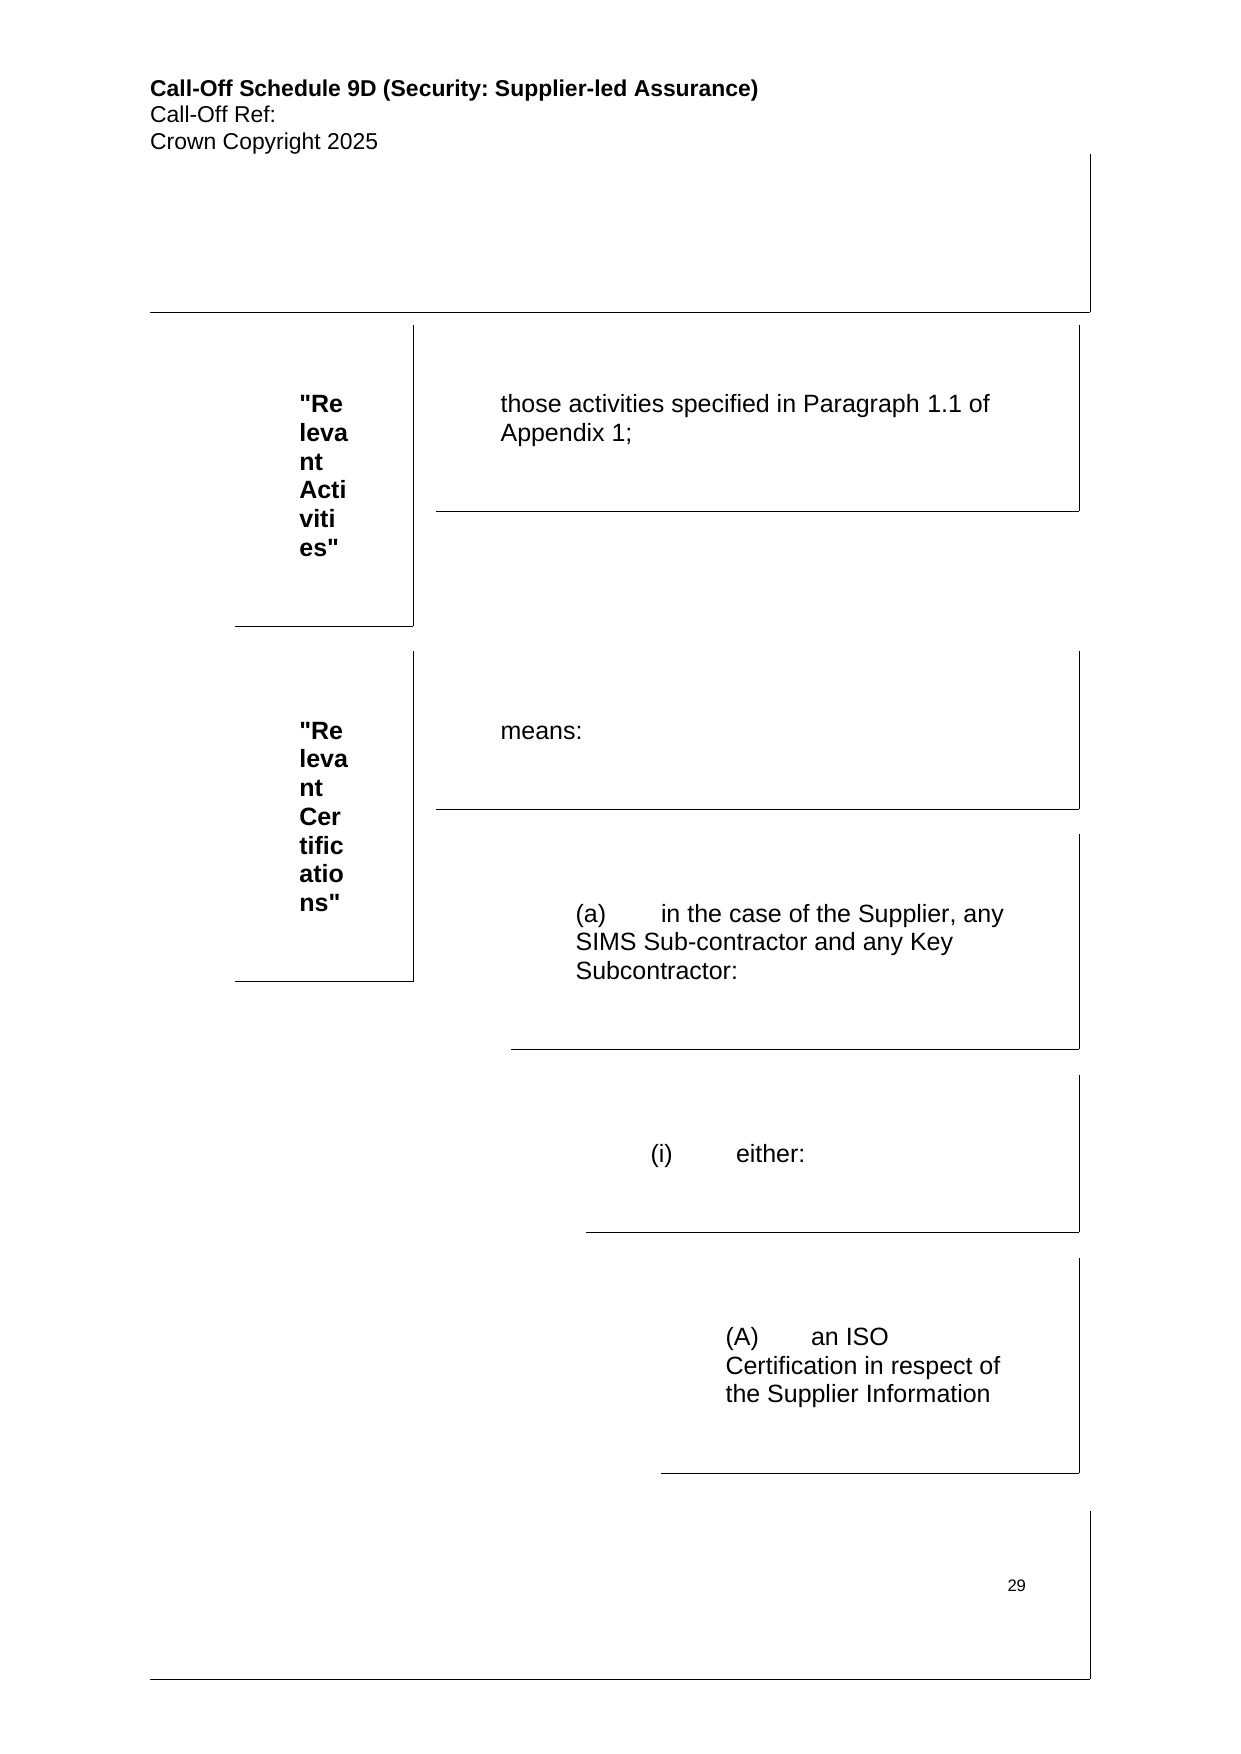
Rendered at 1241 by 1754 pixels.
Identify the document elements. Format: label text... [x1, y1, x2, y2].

table_cell "Relevant Certifications" [223, 639, 424, 1473]
table_cell "Relevant Activities" [223, 312, 424, 639]
table_cell those activities specified in Paragraph 1.1 of Appendix 1; [425, 312, 1090, 639]
table_cell means: in the case of the Supplier, any SIMS Sub-contractor and any Key Subcontractor: either: an ISO Certification in respect of the Supplier Information Management System; or where the Supplier Information Management System is included within the scope of a wider ISO Certification, that ISO Certification; and Cyber Essentials Plus; In the case of any Higher-risk Sub-contractor, either: an ISO Certification in respect of that part of the Supplier Information Management System provided by the Higher-risk Sub-contractor; where the that part of the Supplier Information Management System provided by the Higher-risk Sub-contractor is included within the scope of a wider ISO Certification, that ISO Certification; or Cyber Essentials Plus; and in the case of any Medium-risk Sub-contractors, means Cyber Essentials. (or equivalent certifications); [425, 639, 1090, 1473]
